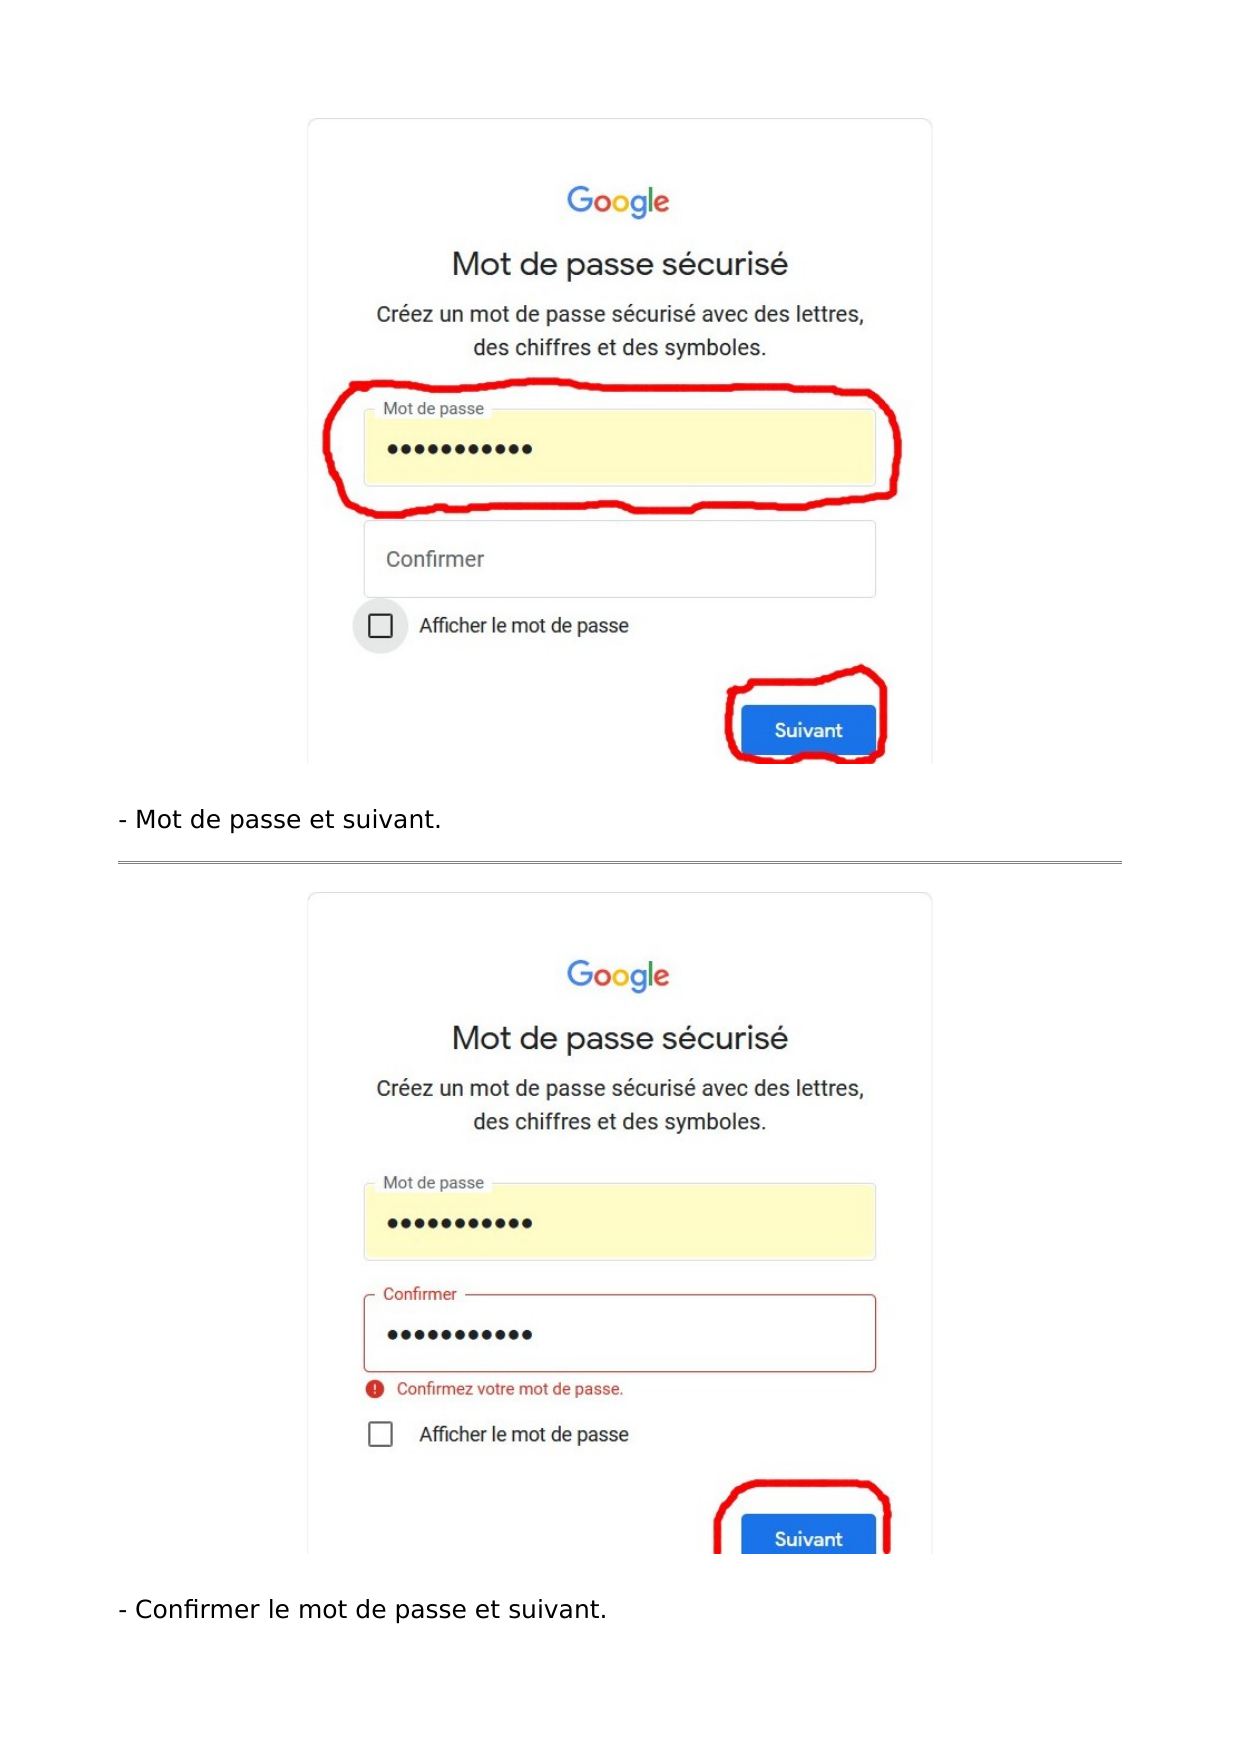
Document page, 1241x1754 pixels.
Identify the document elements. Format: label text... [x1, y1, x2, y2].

text - Confirmer le mot de passe et suivant. [118, 1595, 1122, 1624]
picture [307, 118, 933, 764]
picture [307, 892, 933, 1554]
text - Mot de passe et suivant. [118, 805, 1122, 834]
